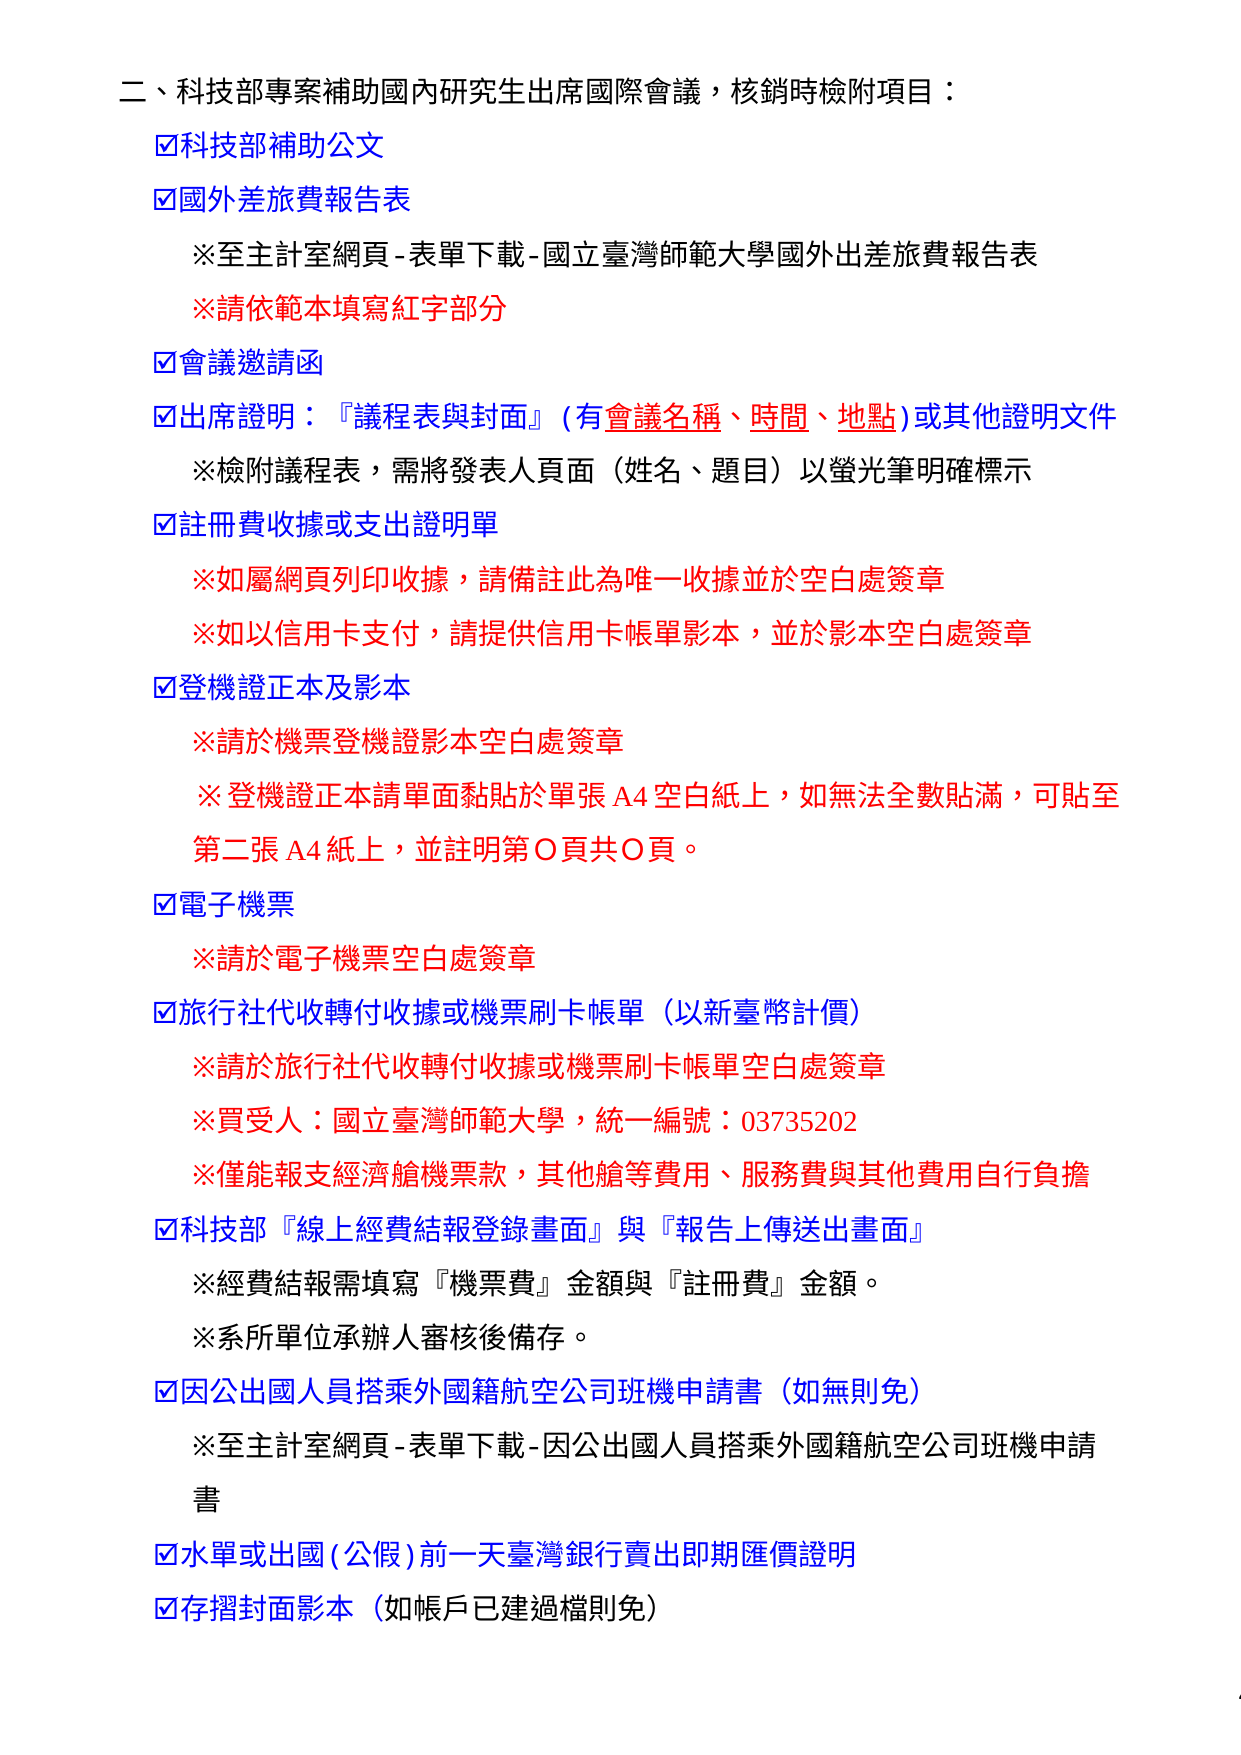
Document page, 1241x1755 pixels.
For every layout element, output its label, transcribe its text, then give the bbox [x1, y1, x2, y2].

text ※如屬網頁列印收據，請備註此為唯一收據並於空白處簽章 [192, 547, 1122, 601]
text 科技部補助公文 [153, 113, 1122, 167]
text ※請於電子機票空白處簽章 [192, 926, 1122, 980]
text ※經費結報需填寫『機票費』金額與『註冊費』金額。 [192, 1251, 1122, 1305]
text ※登機證正本請單面黏貼於單張A4空白紙上，如無法全數貼滿，可貼至第二張A4紙上，並註明第Ｏ頁共Ｏ頁。 [192, 763, 1122, 872]
text 國外差旅費報告表 [151, 167, 1122, 222]
text ※請於旅行社代收轉付收據或機票刷卡帳單空白處簽章 [192, 1034, 1122, 1088]
text ※請於機票登機證影本空白處簽章 [192, 709, 1122, 763]
text ※如以信用卡支付，請提供信用卡帳單影本，並於影本空白處簽章 [192, 601, 1122, 655]
text 科技部『線上經費結報登錄畫面』與『報告上傳送出畫面』 [151, 1197, 1122, 1251]
text 登機證正本及影本 [151, 655, 1122, 709]
text 會議邀請函 [151, 330, 1122, 384]
text ※至主計室網頁-表單下載-國立臺灣師範大學國外出差旅費報告表 [192, 222, 1122, 276]
text ※請依範本填寫紅字部分 [192, 276, 1122, 330]
text ※買受人：國立臺灣師範大學，統一編號：03735202 [192, 1088, 1122, 1142]
text 因公出國人員搭乘外國籍航空公司班機申請書（如無則免） [151, 1359, 1122, 1413]
text ※僅能報支經濟艙機票款，其他艙等費用、服務費與其他費用自行負擔 [192, 1142, 1122, 1197]
text 二、科技部專案補助國內研究生出席國際會議，核銷時檢附項目： [118, 59, 1122, 113]
text 出席證明：『議程表與封面』(有會議名稱、時間、地點)或其他證明文件 [151, 384, 1122, 438]
text 存摺封面影本（如帳戶已建過檔則免） [151, 1576, 1122, 1630]
text ※檢附議程表，需將發表人頁面（姓名、題目）以螢光筆明確標示 [192, 438, 1122, 492]
text ※至主計室網頁-表單下載-因公出國人員搭乘外國籍航空公司班機申請書 [192, 1413, 1122, 1522]
text 電子機票 [151, 872, 1122, 926]
text 旅行社代收轉付收據或機票刷卡帳單（以新臺幣計價） [151, 980, 1122, 1034]
text ※系所單位承辦人審核後備存。 [192, 1305, 1122, 1359]
text 水單或出國(公假)前一天臺灣銀行賣出即期匯價證明 [151, 1522, 1122, 1576]
text 註冊費收據或支出證明單 [151, 492, 1122, 547]
